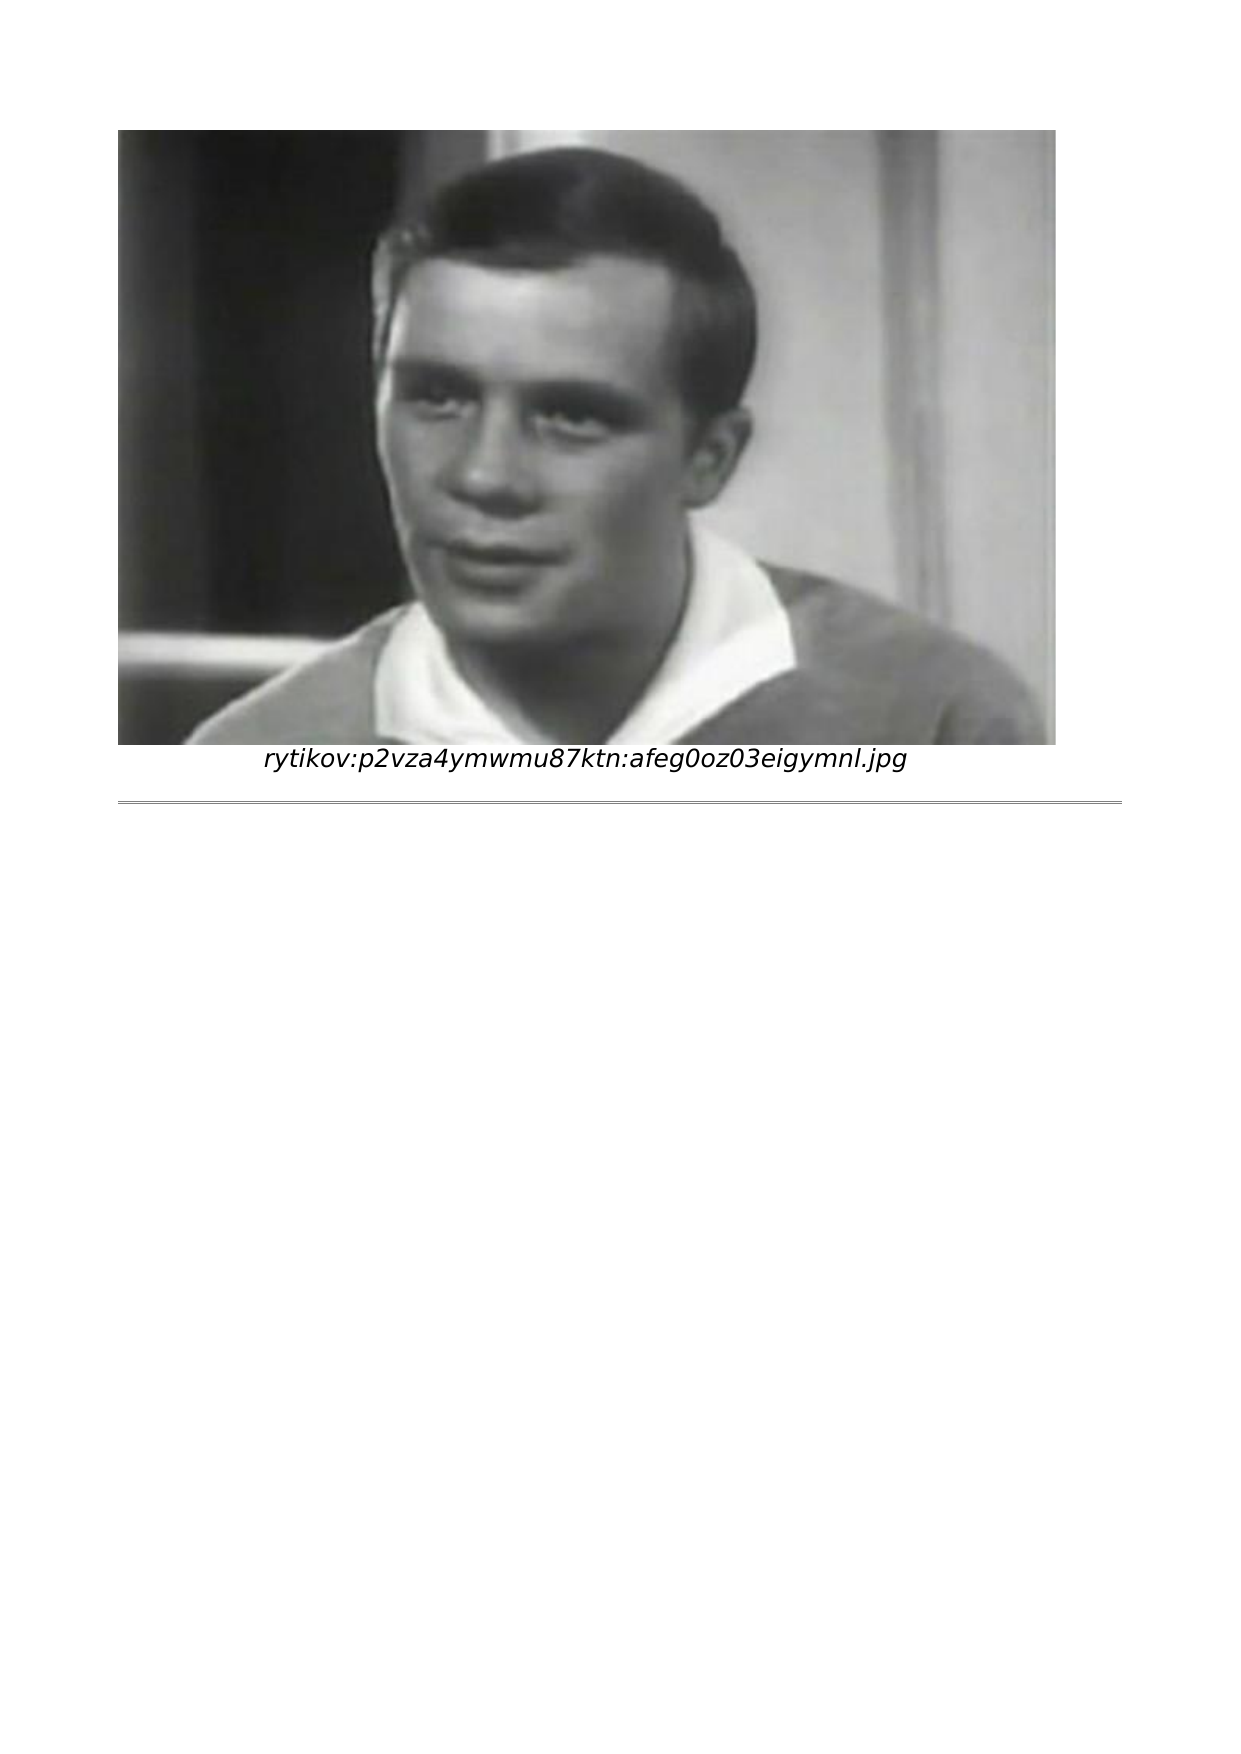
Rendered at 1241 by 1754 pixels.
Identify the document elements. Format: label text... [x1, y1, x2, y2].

picture [118, 130, 1056, 745]
text rytikov:p2vza4ymwmu87ktn:afeg0oz03eigymnl.jpg [118, 745, 1056, 774]
